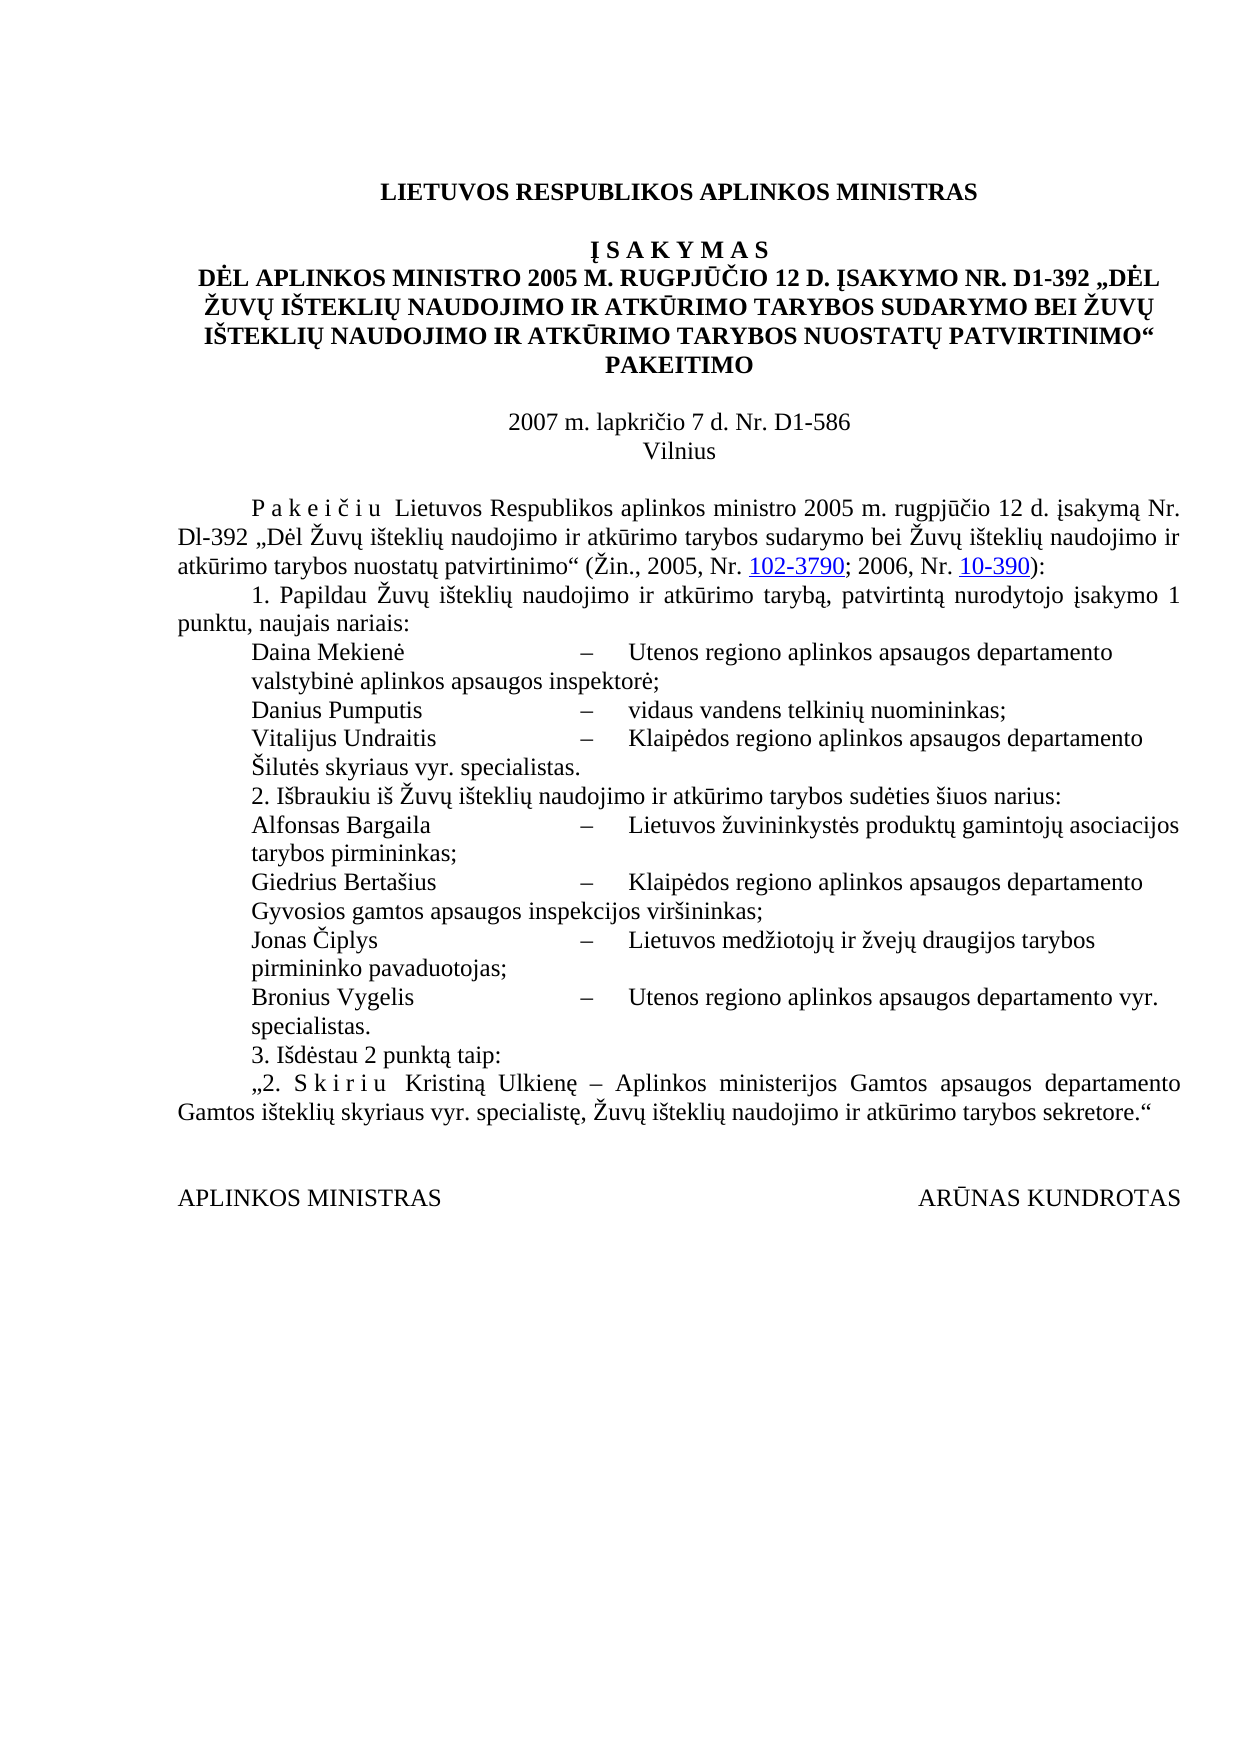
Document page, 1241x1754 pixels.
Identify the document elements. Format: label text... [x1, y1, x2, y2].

text Jonas Čiplys – Lietuvos medžiotojų ir žvejų draugijos tarybos pirmininko pavaduotojas; [251, 925, 1181, 982]
text 3. Išdėstau 2 punktą taip: [177, 1040, 1181, 1068]
text LIETUVOS RESPUBLIKOS APLINKOS MINISTRAS [177, 177, 1181, 206]
text Vilnius [177, 436, 1181, 465]
text Giedrius Bertašius – Klaipėdos regiono aplinkos apsaugos departamento Gyvosios gamtos apsaugos inspekcijos viršininkas; [251, 867, 1181, 925]
text „2. Skiriu Kristiną Ulkienę – Aplinkos ministerijos Gamtos apsaugos departamento Gamtos išteklių skyriaus vyr. specialistę, Žuvų išteklių naudojimo ir atkūrimo tarybos sekretore.“ [177, 1068, 1181, 1126]
text Vitalijus Undraitis – Klaipėdos regiono aplinkos apsaugos departamento Šilutės skyriaus vyr. specialistas. [251, 723, 1181, 781]
text Į S A K Y M A S [177, 235, 1181, 263]
text 2007 m. lapkričio 7 d. Nr. D1-586 [177, 407, 1181, 436]
text DĖL APLINKOS MINISTRO 2005 M. RUGPJŪČIO 12 D. ĮSAKYMO NR. D1-392 „DĖL ŽUVŲ IŠTEKLIŲ NAUDOJIMO IR ATKŪRIMO TARYBOS SUDARYMO BEI ŽUVŲ IŠTEKLIŲ NAUDOJIMO IR ATKŪRIMO TARYBOS NUOSTATŲ PATVIRTINIMO“ PAKEITIMO [177, 263, 1181, 378]
text APLINKOS MINISTRAS ARŪNAS KUNDROTAS [177, 1183, 1181, 1212]
text Danius Pumputis – vidaus vandens telkinių nuomininkas; [251, 695, 1181, 723]
text 1. Papildau Žuvų išteklių naudojimo ir atkūrimo tarybą, patvirtintą nurodytojo įsakymo 1 punktu, naujais nariais: [177, 580, 1181, 637]
text Alfonsas Bargaila – Lietuvos žuvininkystės produktų gamintojų asociacijos tarybos pirmininkas; [251, 810, 1181, 867]
text Pakeičiu Lietuvos Respublikos aplinkos ministro 2005 m. rugpjūčio 12 d. įsakymą Nr. Dl-392 „Dėl Žuvų išteklių naudojimo ir atkūrimo tarybos sudarymo bei Žuvų išteklių naudojimo ir atkūrimo tarybos nuostatų patvirtinimo“ (Žin., 2005, Nr. 102-3790; 2006, Nr. 10-390): [177, 493, 1181, 580]
text Bronius Vygelis – Utenos regiono aplinkos apsaugos departamento vyr. specialistas. [251, 982, 1181, 1040]
text 2. Išbraukiu iš Žuvų išteklių naudojimo ir atkūrimo tarybos sudėties šiuos narius: [177, 781, 1181, 810]
text Daina Mekienė – Utenos regiono aplinkos apsaugos departamento valstybinė aplinkos apsaugos inspektorė; [251, 637, 1181, 695]
